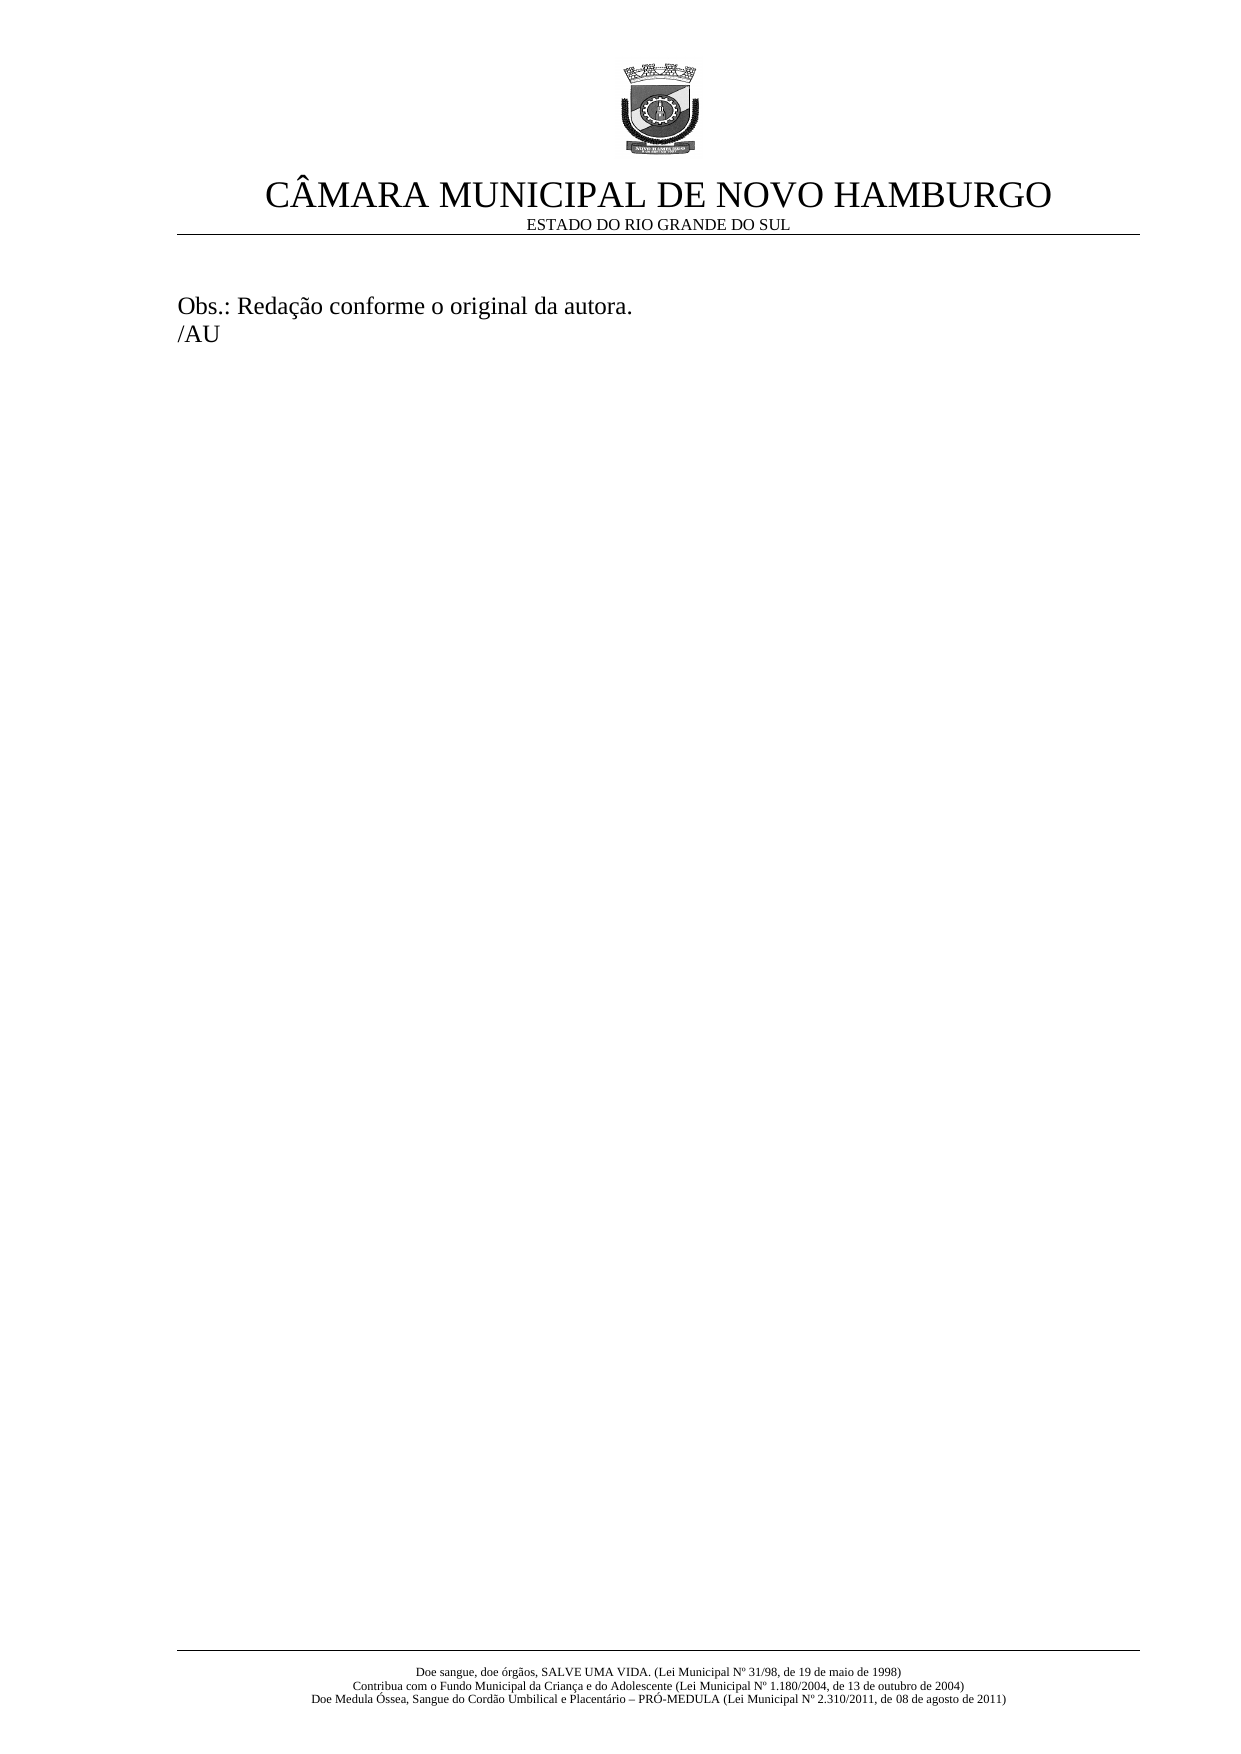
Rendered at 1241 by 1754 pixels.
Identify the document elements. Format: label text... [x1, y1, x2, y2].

text Obs.: Redação conforme o original da autora. [177, 292, 1140, 320]
text /AU [177, 320, 1140, 348]
